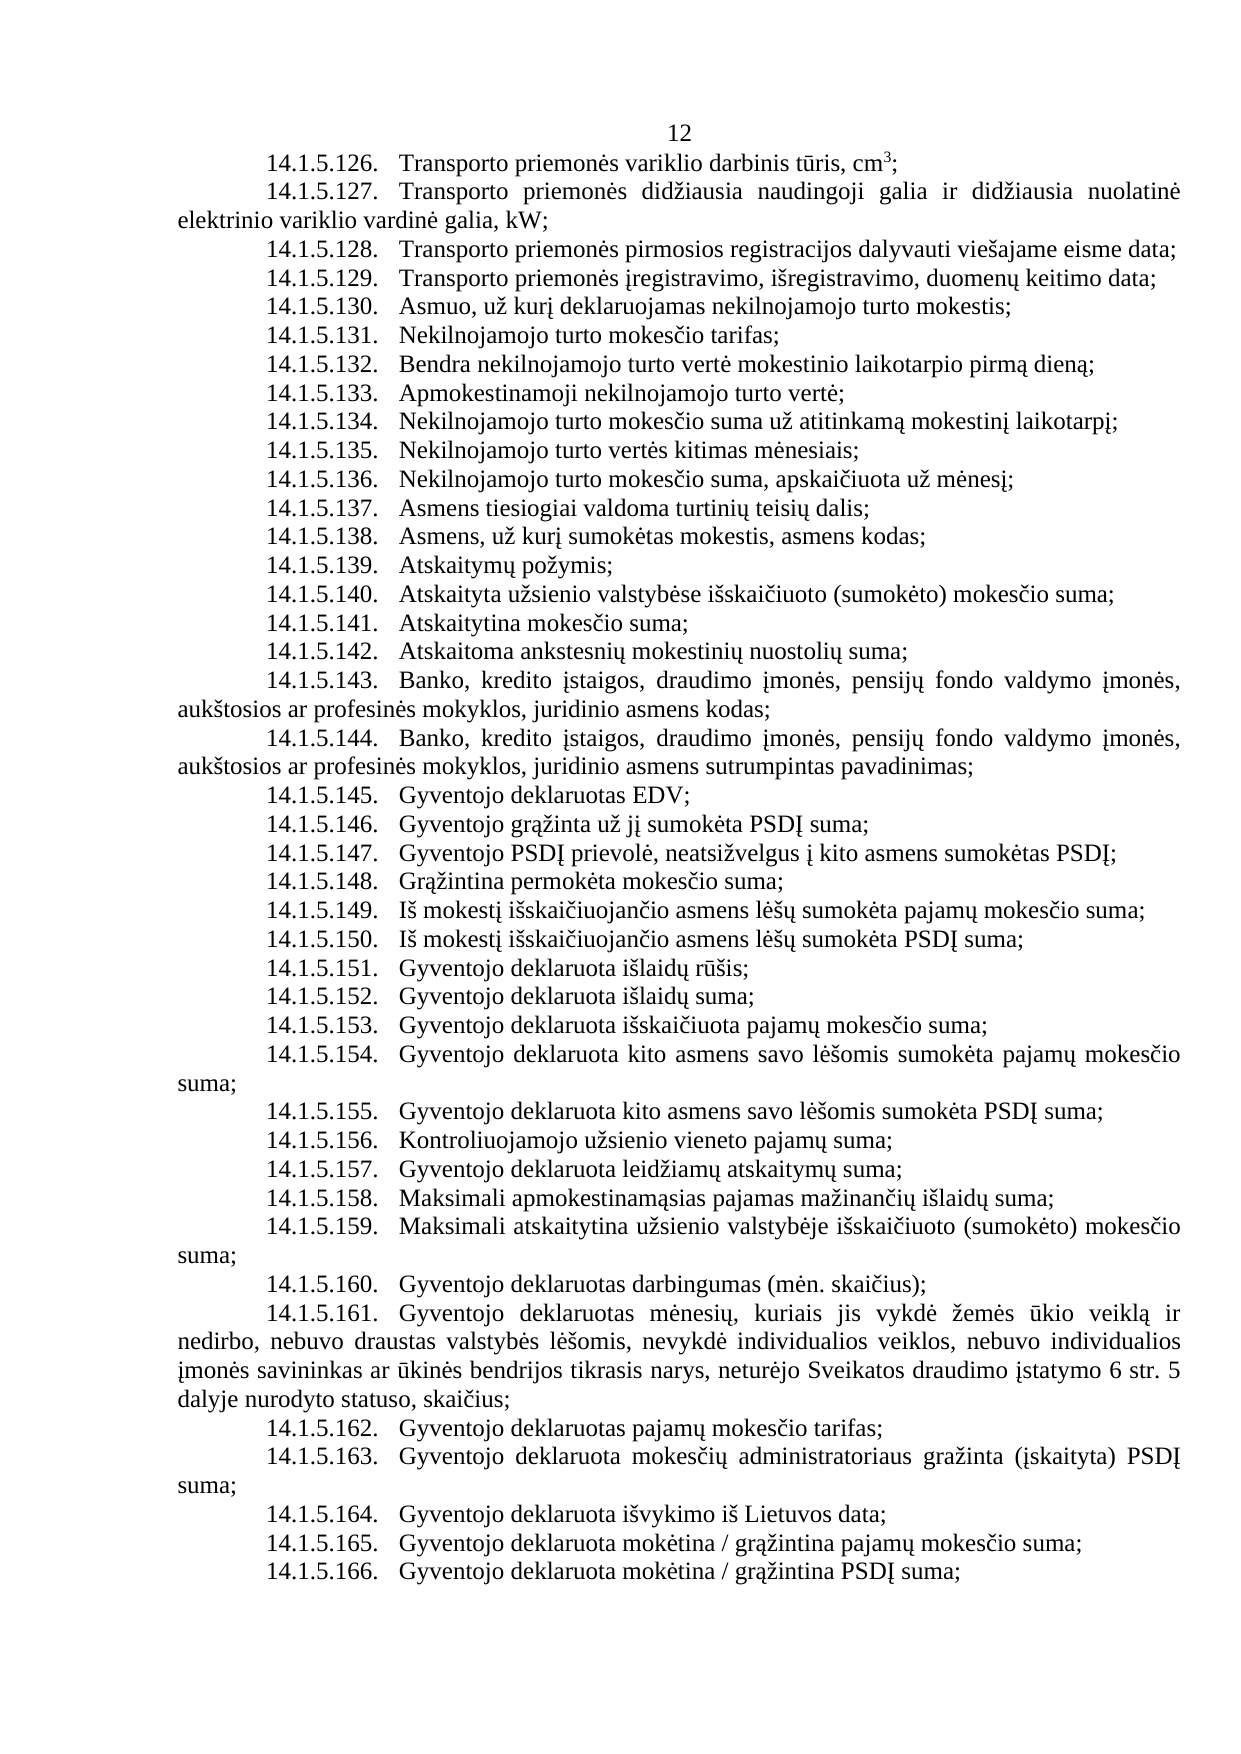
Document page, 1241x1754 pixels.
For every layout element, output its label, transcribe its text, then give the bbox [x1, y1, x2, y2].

text 14.1.5.148. Grąžintina permokėta mokesčio suma; [177, 866, 1181, 895]
text 14.1.5.127. Transporto priemonės didžiausia naudingoji galia ir didžiausia nuolatinė elektrinio variklio vardinė galia, kW; [177, 176, 1181, 234]
text 14.1.5.139. Atskaitymų požymis; [177, 550, 1181, 579]
text 14.1.5.147. Gyventojo PSDĮ prievolė, neatsižvelgus į kito asmens sumokėtas PSDĮ; [177, 838, 1181, 866]
text 14.1.5.141. Atskaitytina mokesčio suma; [177, 608, 1181, 636]
text 14.1.5.137. Asmens tiesiogiai valdoma turtinių teisių dalis; [177, 493, 1181, 521]
text 14.1.5.160. Gyventojo deklaruotas darbingumas (mėn. skaičius); [177, 1269, 1181, 1298]
text 14.1.5.151. Gyventojo deklaruota išlaidų rūšis; [177, 953, 1181, 981]
text 14.1.5.129. Transporto priemonės įregistravimo, išregistravimo, duomenų keitimo data; [177, 263, 1181, 291]
text 14.1.5.157. Gyventojo deklaruota leidžiamų atskaitymų suma; [177, 1154, 1181, 1183]
text 14.1.5.133. Apmokestinamoji nekilnojamojo turto vertė; [177, 378, 1181, 406]
text 14.1.5.155. Gyventojo deklaruota kito asmens savo lėšomis sumokėta PSDĮ suma; [177, 1096, 1181, 1125]
text 14.1.5.153. Gyventojo deklaruota išskaičiuota pajamų mokesčio suma; [177, 1010, 1181, 1039]
text 14.1.5.161. Gyventojo deklaruotas mėnesių, kuriais jis vykdė žemės ūkio veiklą ir nedirbo, nebuvo draustas valstybės lėšomis, nevykdė individualios veiklos, nebuvo individualios įmonės savininkas ar ūkinės bendrijos tikrasis narys, neturėjo Sveikatos draudimo įstatymo 6 str. 5 dalyje nurodyto statuso, skaičius; [177, 1298, 1181, 1413]
text 14.1.5.131. Nekilnojamojo turto mokesčio tarifas; [177, 320, 1181, 349]
text 14.1.5.152. Gyventojo deklaruota išlaidų suma; [177, 981, 1181, 1010]
text 14.1.5.145. Gyventojo deklaruotas EDV; [177, 780, 1181, 809]
text 14.1.5.165. Gyventojo deklaruota mokėtina / grąžintina pajamų mokesčio suma; [177, 1528, 1181, 1556]
text 14.1.5.156. Kontroliuojamojo užsienio vieneto pajamų suma; [177, 1125, 1181, 1154]
text 14.1.5.134. Nekilnojamojo turto mokesčio suma už atitinkamą mokestinį laikotarpį; [177, 406, 1181, 435]
text 14.1.5.135. Nekilnojamojo turto vertės kitimas mėnesiais; [177, 435, 1181, 464]
text 14.1.5.143. Banko, kredito įstaigos, draudimo įmonės, pensijų fondo valdymo įmonės, aukštosios ar profesinės mokyklos, juridinio asmens kodas; [177, 665, 1181, 723]
text 14.1.5.150. Iš mokestį išskaičiuojančio asmens lėšų sumokėta PSDĮ suma; [177, 924, 1181, 953]
text 14.1.5.128. Transporto priemonės pirmosios registracijos dalyvauti viešajame eisme data; [177, 234, 1181, 263]
text 14.1.5.144. Banko, kredito įstaigos, draudimo įmonės, pensijų fondo valdymo įmonės, aukštosios ar profesinės mokyklos, juridinio asmens sutrumpintas pavadinimas; [177, 723, 1181, 780]
text 14.1.5.154. Gyventojo deklaruota kito asmens savo lėšomis sumokėta pajamų mokesčio suma; [177, 1039, 1181, 1096]
text 14.1.5.130. Asmuo, už kurį deklaruojamas nekilnojamojo turto mokestis; [177, 291, 1181, 320]
text 14.1.5.149. Iš mokestį išskaičiuojančio asmens lėšų sumokėta pajamų mokesčio suma; [177, 895, 1181, 924]
text 14.1.5.132. Bendra nekilnojamojo turto vertė mokestinio laikotarpio pirmą dieną; [177, 349, 1181, 378]
text 14.1.5.142. Atskaitoma ankstesnių mokestinių nuostolių suma; [177, 636, 1181, 665]
text 14.1.5.158. Maksimali apmokestinamąsias pajamas mažinančių išlaidų suma; [177, 1183, 1181, 1211]
text 14.1.5.162. Gyventojo deklaruotas pajamų mokesčio tarifas; [177, 1413, 1181, 1441]
text 14.1.5.136. Nekilnojamojo turto mokesčio suma, apskaičiuota už mėnesį; [177, 464, 1181, 493]
text 14.1.5.146. Gyventojo grąžinta už jį sumokėta PSDĮ suma; [177, 809, 1181, 838]
text 14.1.5.126. Transporto priemonės variklio darbinis tūris, cm3; [177, 148, 1181, 176]
text 14.1.5.163. Gyventojo deklaruota mokesčių administratoriaus gražinta (įskaityta) PSDĮ suma; [177, 1441, 1181, 1499]
text 14.1.5.164. Gyventojo deklaruota išvykimo iš Lietuvos data; [177, 1499, 1181, 1528]
text 14.1.5.159. Maksimali atskaitytina užsienio valstybėje išskaičiuoto (sumokėto) mokesčio suma; [177, 1211, 1181, 1269]
text 14.1.5.140. Atskaityta užsienio valstybėse išskaičiuoto (sumokėto) mokesčio suma; [177, 579, 1181, 608]
text 14.1.5.166. Gyventojo deklaruota mokėtina / grąžintina PSDĮ suma; [177, 1556, 1181, 1585]
text 14.1.5.138. Asmens, už kurį sumokėtas mokestis, asmens kodas; [177, 521, 1181, 550]
